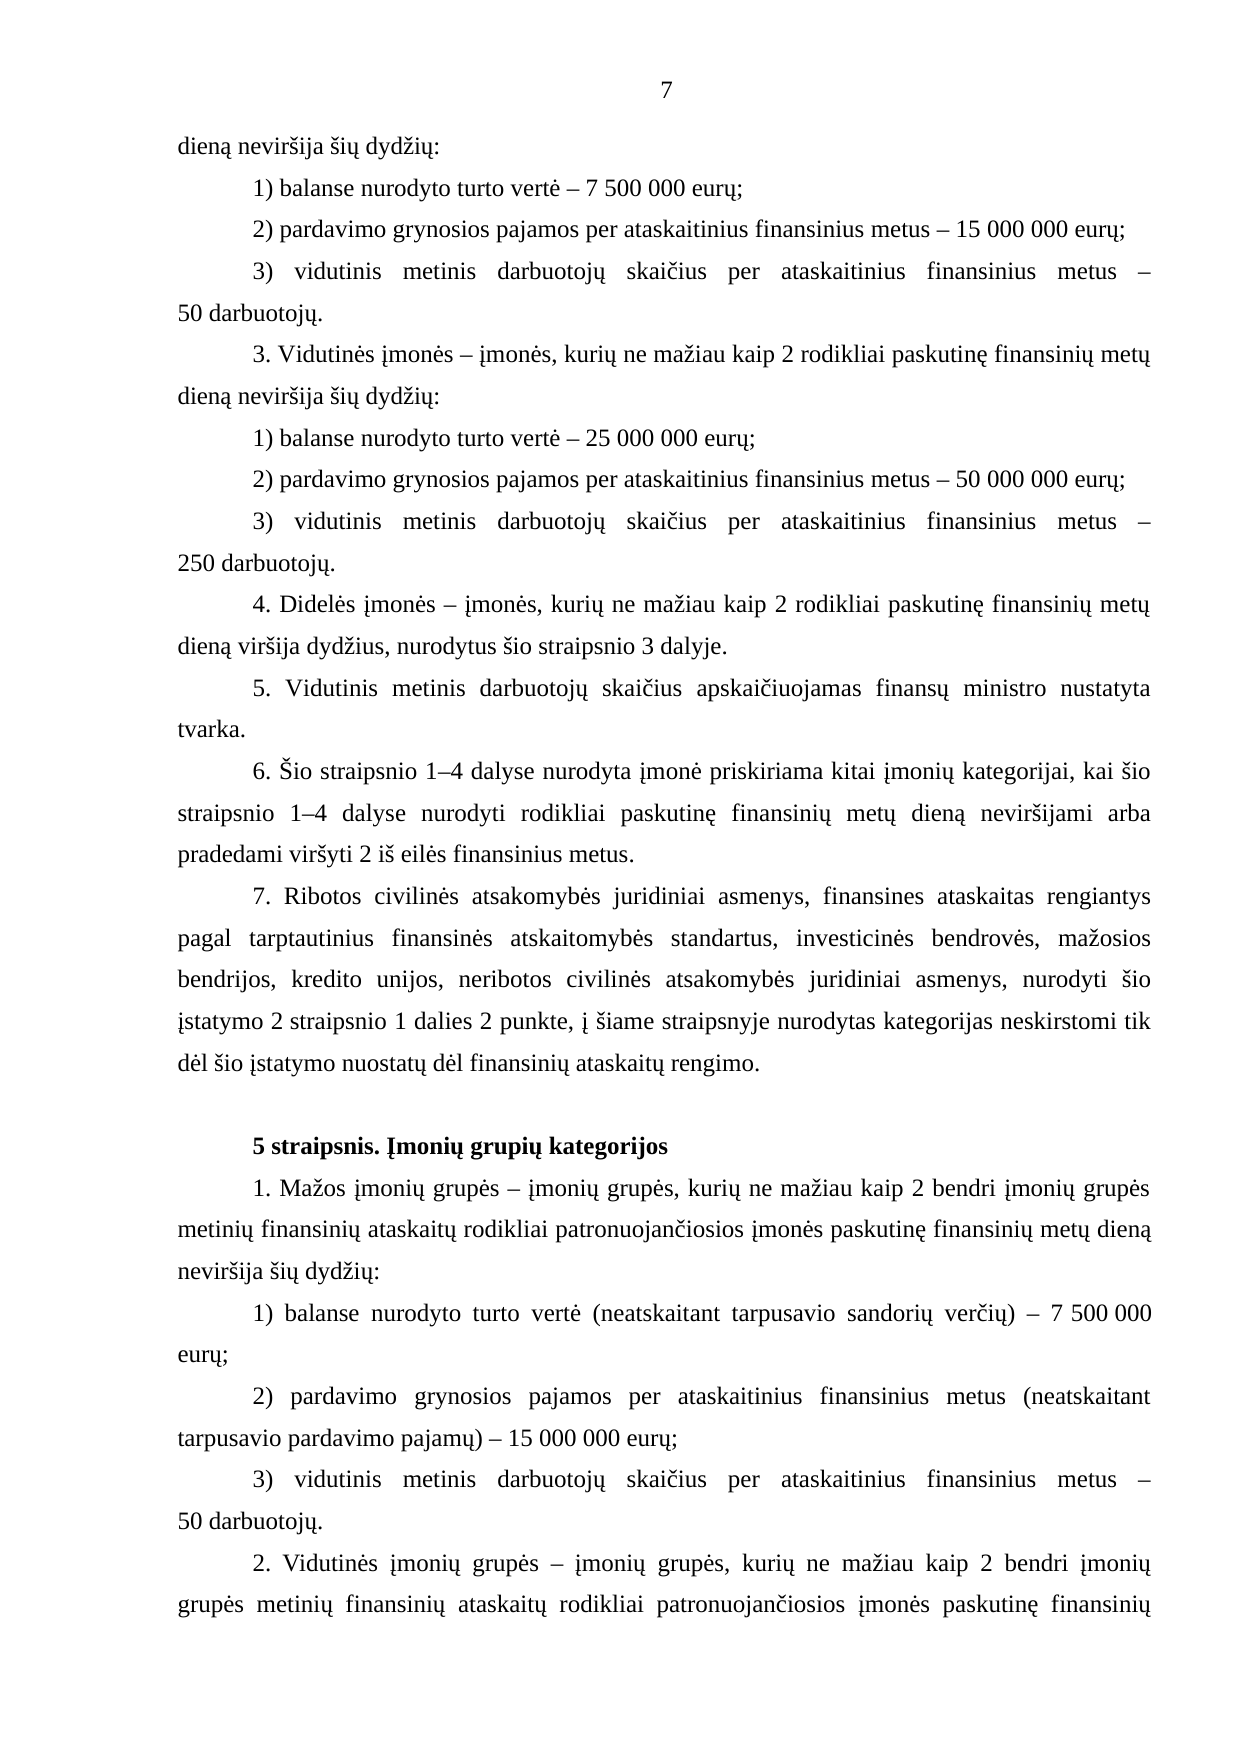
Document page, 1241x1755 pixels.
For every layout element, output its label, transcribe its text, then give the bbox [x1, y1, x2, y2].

text 1. Mažos įmonių grupės – įmonių grupės, kurių ne mažiau kaip 2 bendri įmonių grupės metinių finansinių ataskaitų rodikliai patronuojančiosios įmonės paskutinę finansinių metų dieną neviršija šių dydžių: [177, 1160, 1152, 1285]
text 4. Didelės įmonės – įmonės, kurių ne mažiau kaip 2 rodikliai paskutinę finansinių metų dieną viršija dydžius, nurodytus šio straipsnio 3 dalyje. [177, 576, 1152, 660]
text 3) vidutinis metinis darbuotojų skaičius per ataskaitinius finansinius metus – 50 darbuotojų. [177, 243, 1152, 326]
text 5 straipsnis. Įmonių grupių kategorijos [177, 1118, 1152, 1160]
text 3) vidutinis metinis darbuotojų skaičius per ataskaitinius finansinius metus – 50 darbuotojų. [177, 1451, 1152, 1535]
text 6. Šio straipsnio 1–4 dalyse nurodyta įmonė priskiriama kitai įmonių kategorijai, kai šio straipsnio 1–4 dalyse nurodyti rodikliai paskutinę finansinių metų dieną neviršijami arba pradedami viršyti 2 iš eilės finansinius metus. [177, 743, 1152, 868]
text 3) vidutinis metinis darbuotojų skaičius per ataskaitinius finansinius metus – 250 darbuotojų. [177, 493, 1152, 576]
text 1) balanse nurodyto turto vertė (neatskaitant tarpusavio sandorių verčių) – 7 500 000 eurų; [177, 1285, 1152, 1368]
text 5. Vidutinis metinis darbuotojų skaičius apskaičiuojamas finansų ministro nustatyta tvarka. [177, 660, 1152, 743]
text 2) pardavimo grynosios pajamos per ataskaitinius finansinius metus (neatskaitant tarpusavio pardavimo pajamų) – 15 000 000 eurų; [177, 1368, 1152, 1451]
text 2) pardavimo grynosios pajamos per ataskaitinius finansinius metus – 15 000 000 eurų; [177, 201, 1152, 243]
text 2) pardavimo grynosios pajamos per ataskaitinius finansinius metus – 50 000 000 eurų; [177, 451, 1152, 493]
text dieną neviršija šių dydžių: [177, 118, 1152, 160]
text 2. Vidutinės įmonių grupės – įmonių grupės, kurių ne mažiau kaip 2 bendri įmonių grupės metinių finansinių ataskaitų rodikliai patronuojančiosios įmonės paskutinę finansinių [177, 1535, 1152, 1618]
text 1) balanse nurodyto turto vertė – 7 500 000 eurų; [177, 160, 1152, 201]
text 1) balanse nurodyto turto vertė – 25 000 000 eurų; [177, 410, 1152, 451]
text 3. Vidutinės įmonės – įmonės, kurių ne mažiau kaip 2 rodikliai paskutinę finansinių metų dieną neviršija šių dydžių: [177, 326, 1152, 410]
text 7. Ribotos civilinės atsakomybės juridiniai asmenys, finansines ataskaitas rengiantys pagal tarptautinius finansinės atskaitomybės standartus, investicinės bendrovės, mažosios bendrijos, kredito unijos, neribotos civilinės atsakomybės juridiniai asmenys, nurodyti šio įstatymo 2 straipsnio 1 dalies 2 punkte, į šiame straipsnyje nurodytas kategorijas neskirstomi tik dėl šio įstatymo nuostatų dėl finansinių ataskaitų rengimo. [177, 868, 1152, 1076]
